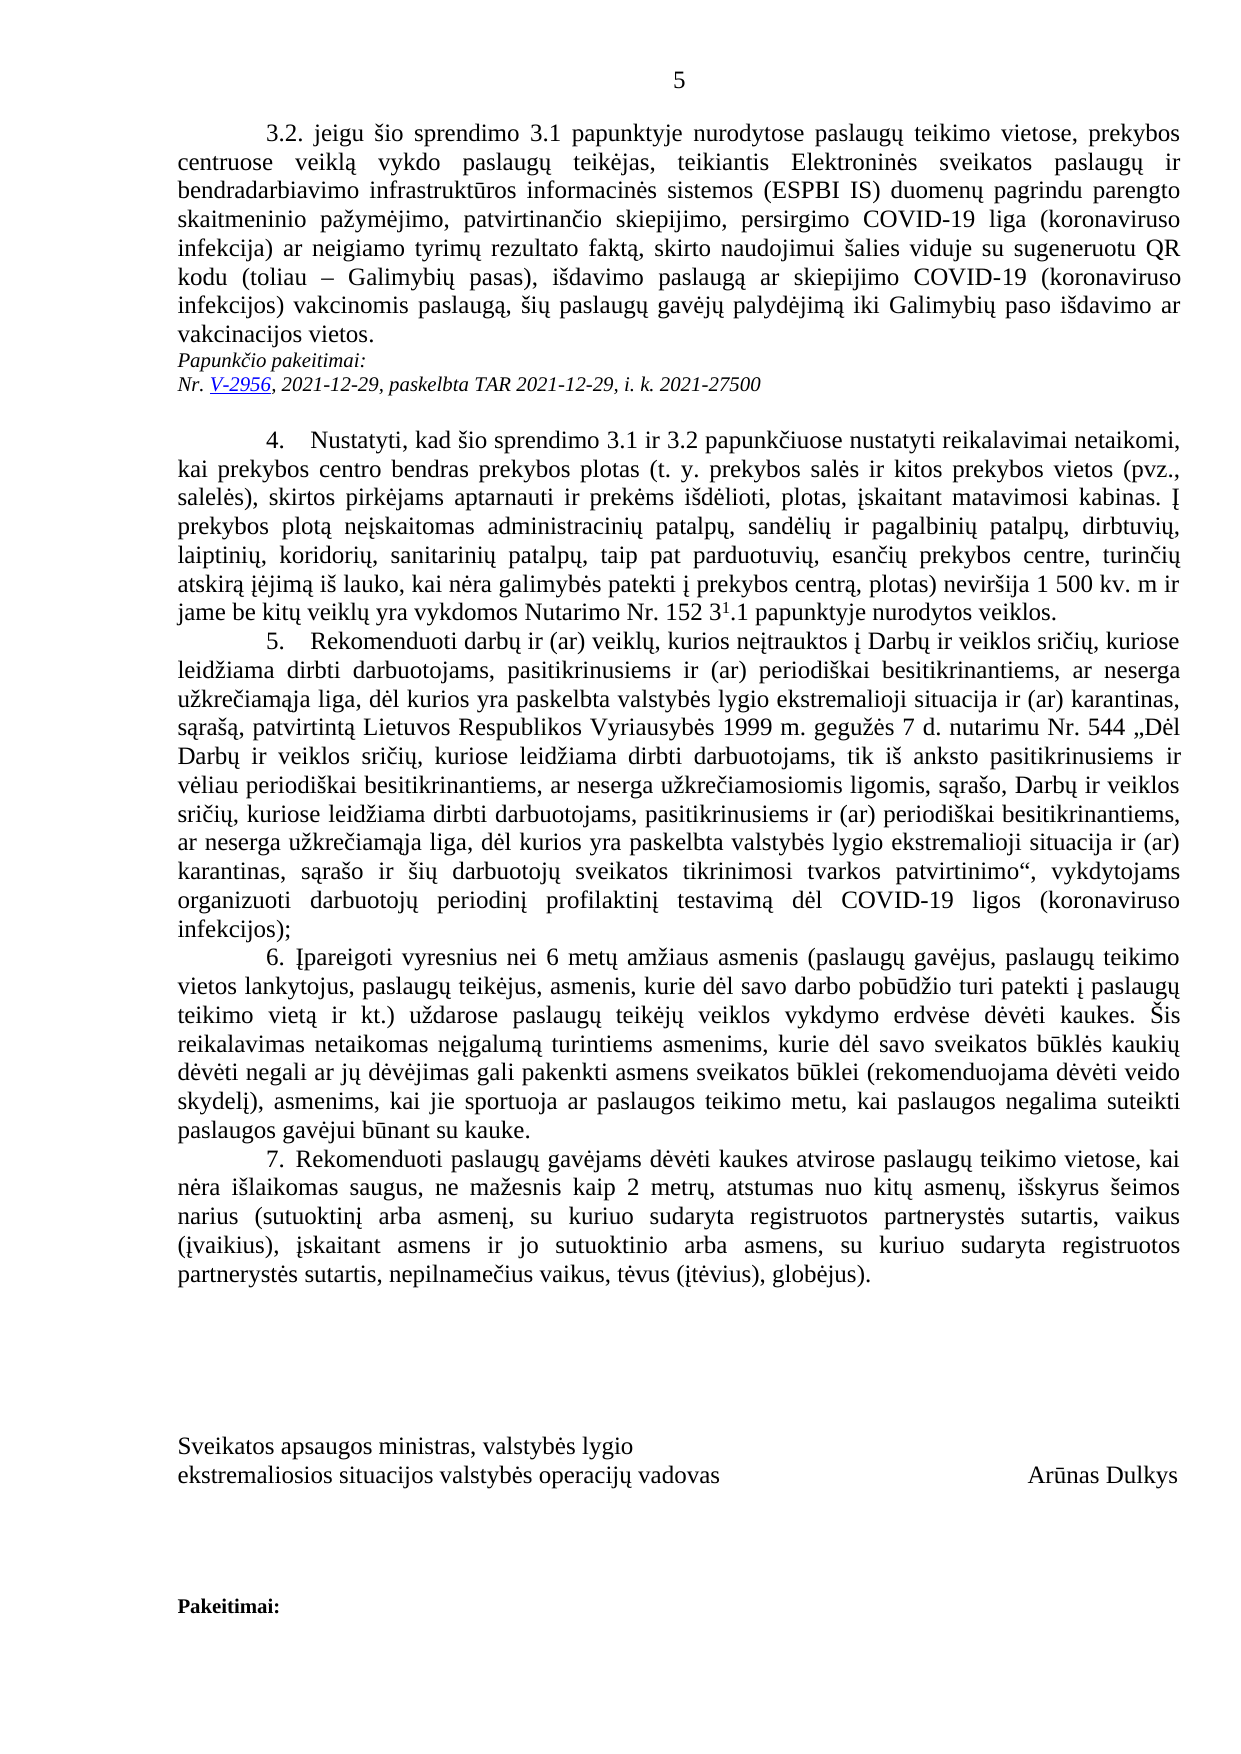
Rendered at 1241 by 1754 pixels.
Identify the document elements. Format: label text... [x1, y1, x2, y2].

text 3.2. jeigu šio sprendimo 3.1 papunktyje nurodytose paslaugų teikimo vietose, prekybos centruose veiklą vykdo paslaugų teikėjas, teikiantis Elektroninės sveikatos paslaugų ir bendradarbiavimo infrastruktūros informacinės sistemos (ESPBI IS) duomenų pagrindu parengto skaitmeninio pažymėjimo, patvirtinančio skiepijimo, persirgimo COVID-19 liga (koronaviruso infekcija) ar neigiamo tyrimų rezultato faktą, skirto naudojimui šalies viduje su sugeneruotu QR kodu (toliau – Galimybių pasas), išdavimo paslaugą ar skiepijimo COVID-19 (koronaviruso infekcijos) vakcinomis paslaugą, šių paslaugų gavėjų palydėjimą iki Galimybių paso išdavimo ar vakcinacijos vietos. [177, 118, 1181, 348]
text Sveikatos apsaugos ministras, valstybės lygio [177, 1431, 1181, 1460]
text Pakeitimai: [177, 1594, 1181, 1618]
text Papunkčio pakeitimai: [177, 348, 1181, 372]
text 7. Rekomenduoti paslaugų gavėjams dėvėti kaukes atvirose paslaugų teikimo vietose, kai nėra išlaikomas saugus, ne mažesnis kaip 2 metrų, atstumas nuo kitų asmenų, išskyrus šeimos narius (sutuoktinį arba asmenį, su kuriuo sudaryta registruotos partnerystės sutartis, vaikus (įvaikius), įskaitant asmens ir jo sutuoktinio arba asmens, su kuriuo sudaryta registruotos partnerystės sutartis, nepilnamečius vaikus, tėvus (įtėvius), globėjus). [177, 1144, 1181, 1287]
text 6. Įpareigoti vyresnius nei 6 metų amžiaus asmenis (paslaugų gavėjus, paslaugų teikimo vietos lankytojus, paslaugų teikėjus, asmenis, kurie dėl savo darbo pobūdžio turi patekti į paslaugų teikimo vietą ir kt.) uždarose paslaugų teikėjų veiklos vykdymo erdvėse dėvėti kaukes. Šis reikalavimas netaikomas neįgalumą turintiems asmenims, kurie dėl savo sveikatos būklės kaukių dėvėti negali ar jų dėvėjimas gali pakenkti asmens sveikatos būklei (rekomenduojama dėvėti veido skydelį), asmenims, kai jie sportuoja ar paslaugos teikimo metu, kai paslaugos negalima suteikti paslaugos gavėjui būnant su kauke. [177, 942, 1181, 1144]
text Nr. V-2956, 2021-12-29, paskelbta TAR 2021-12-29, i. k. 2021-27500 [177, 372, 1181, 396]
text 4. Nustatyti, kad šio sprendimo 3.1 ir 3.2 papunkčiuose nustatyti reikalavimai netaikomi, kai prekybos centro bendras prekybos plotas (t. y. prekybos salės ir kitos prekybos vietos (pvz., salelės), skirtos pirkėjams aptarnauti ir prekėms išdėlioti, plotas, įskaitant matavimosi kabinas. Į prekybos plotą neįskaitomas administracinių patalpų, sandėlių ir pagalbinių patalpų, dirbtuvių, laiptinių, koridorių, sanitarinių patalpų, taip pat parduotuvių, esančių prekybos centre, turinčių atskirą įėjimą iš lauko, kai nėra galimybės patekti į prekybos centrą, plotas) neviršija 1 500 kv. m ir jame be kitų veiklų yra vykdomos Nutarimo Nr. 152 31.1 papunktyje nurodytos veiklos. [177, 425, 1181, 626]
text ekstremaliosios situacijos valstybės operacijų vadovas Arūnas Dulkys [177, 1460, 1181, 1489]
text 5. Rekomenduoti darbų ir (ar) veiklų, kurios neįtrauktos į Darbų ir veiklos sričių, kuriose leidžiama dirbti darbuotojams, pasitikrinusiems ir (ar) periodiškai besitikrinantiems, ar neserga užkrečiamąja liga, dėl kurios yra paskelbta valstybės lygio ekstremalioji situacija ir (ar) karantinas, sąrašą, patvirtintą Lietuvos Respublikos Vyriausybės 1999 m. gegužės 7 d. nutarimu Nr. 544 „Dėl Darbų ir veiklos sričių, kuriose leidžiama dirbti darbuotojams, tik iš anksto pasitikrinusiems ir vėliau periodiškai besitikrinantiems, ar neserga užkrečiamosiomis ligomis, sąrašo, Darbų ir veiklos sričių, kuriose leidžiama dirbti darbuotojams, pasitikrinusiems ir (ar) periodiškai besitikrinantiems, ar neserga užkrečiamąja liga, dėl kurios yra paskelbta valstybės lygio ekstremalioji situacija ir (ar) karantinas, sąrašo ir šių darbuotojų sveikatos tikrinimosi tvarkos patvirtinimo“, vykdytojams organizuoti darbuotojų periodinį profilaktinį testavimą dėl COVID-19 ligos (koronaviruso infekcijos); [177, 626, 1181, 942]
